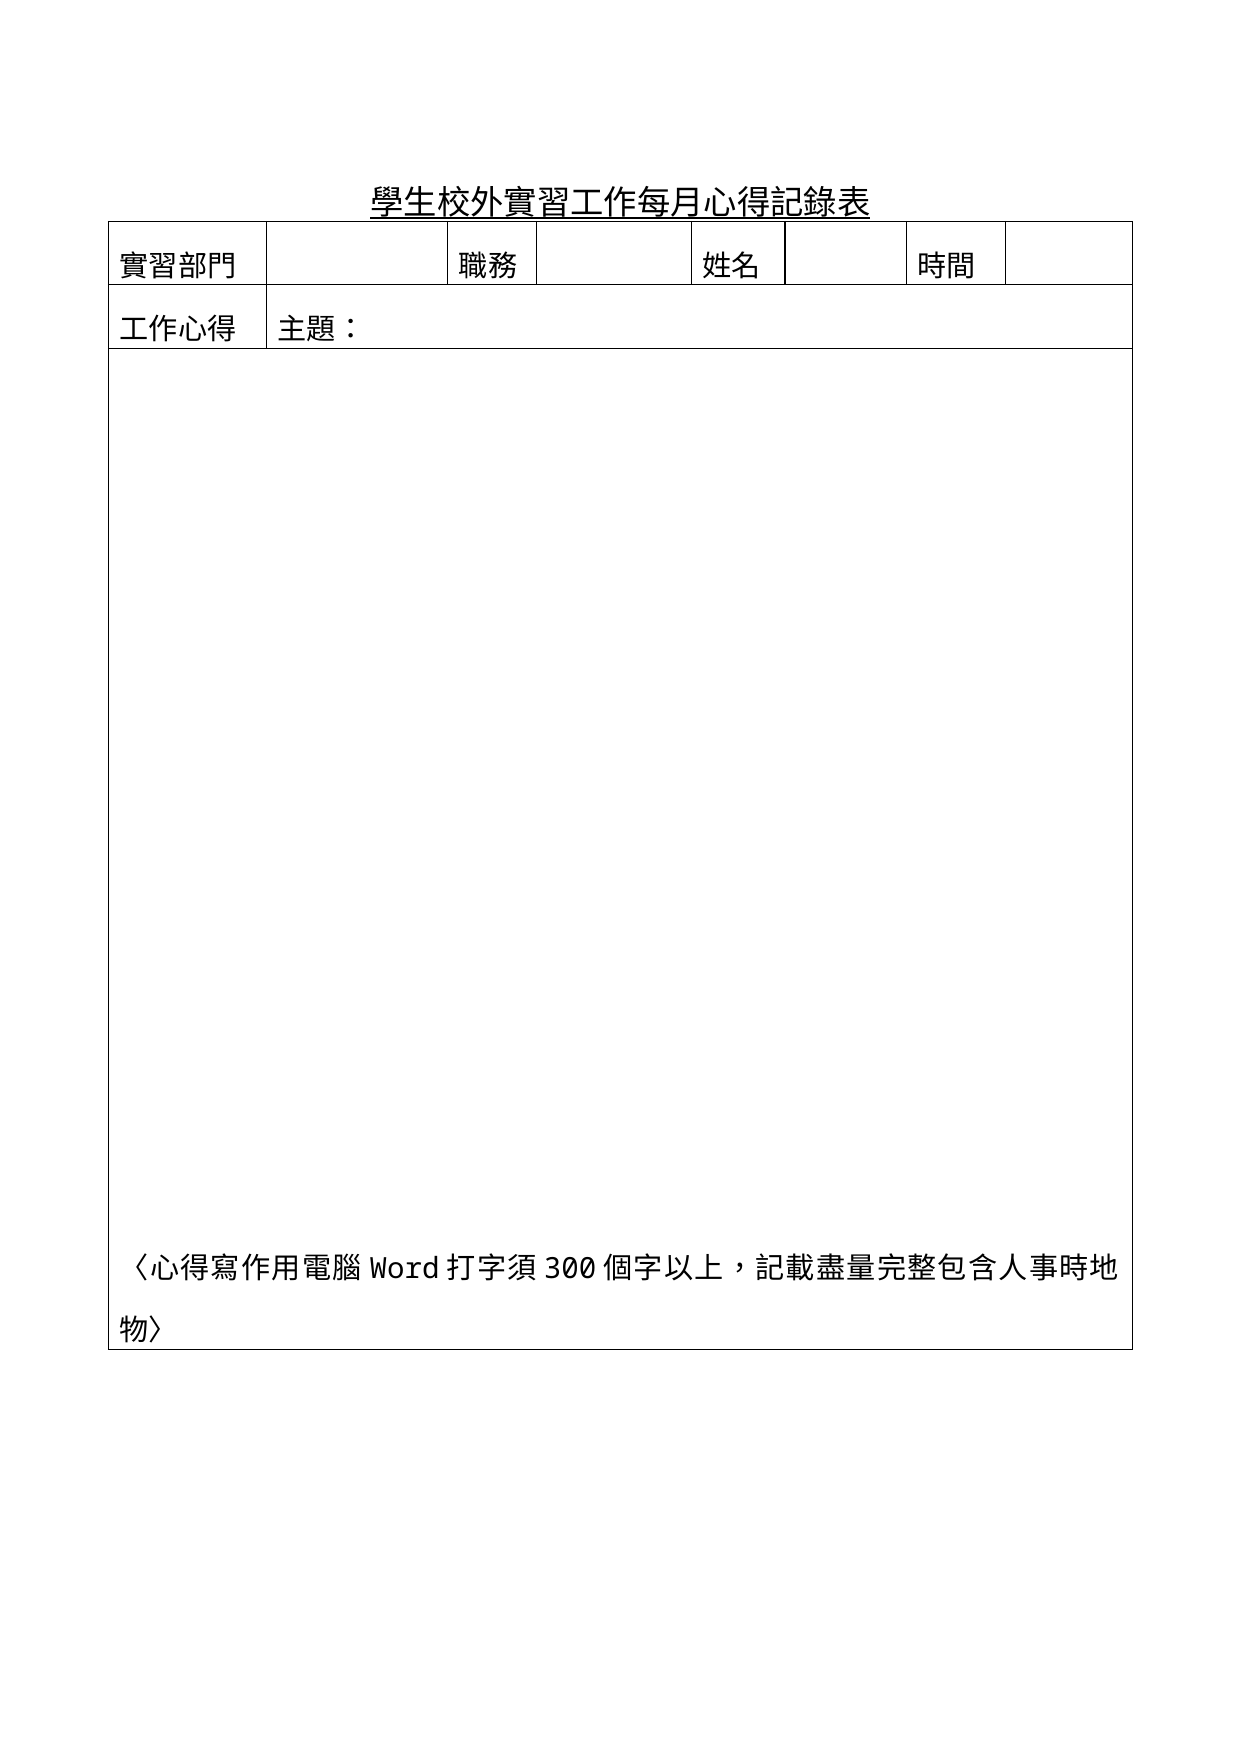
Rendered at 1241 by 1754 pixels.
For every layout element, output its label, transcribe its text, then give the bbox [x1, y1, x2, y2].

table_header 時間 [907, 222, 1005, 284]
table_header [786, 222, 906, 284]
table_cell 主題： [267, 285, 1132, 348]
table_header [1006, 222, 1132, 284]
table_header [267, 222, 447, 284]
table_header 實習部門 [109, 222, 266, 284]
table_header 姓名 [692, 222, 784, 284]
table_cell 〈心得寫作用電腦Word打字須300個字以上，記載盡量完整包含人事時地物〉 [109, 349, 1132, 1349]
table_cell 工作心得 [109, 285, 266, 348]
table_header [537, 222, 691, 284]
table_header 職務 [448, 222, 536, 284]
text 學生校外實習工作每月心得記錄表 [187, 158, 1053, 221]
